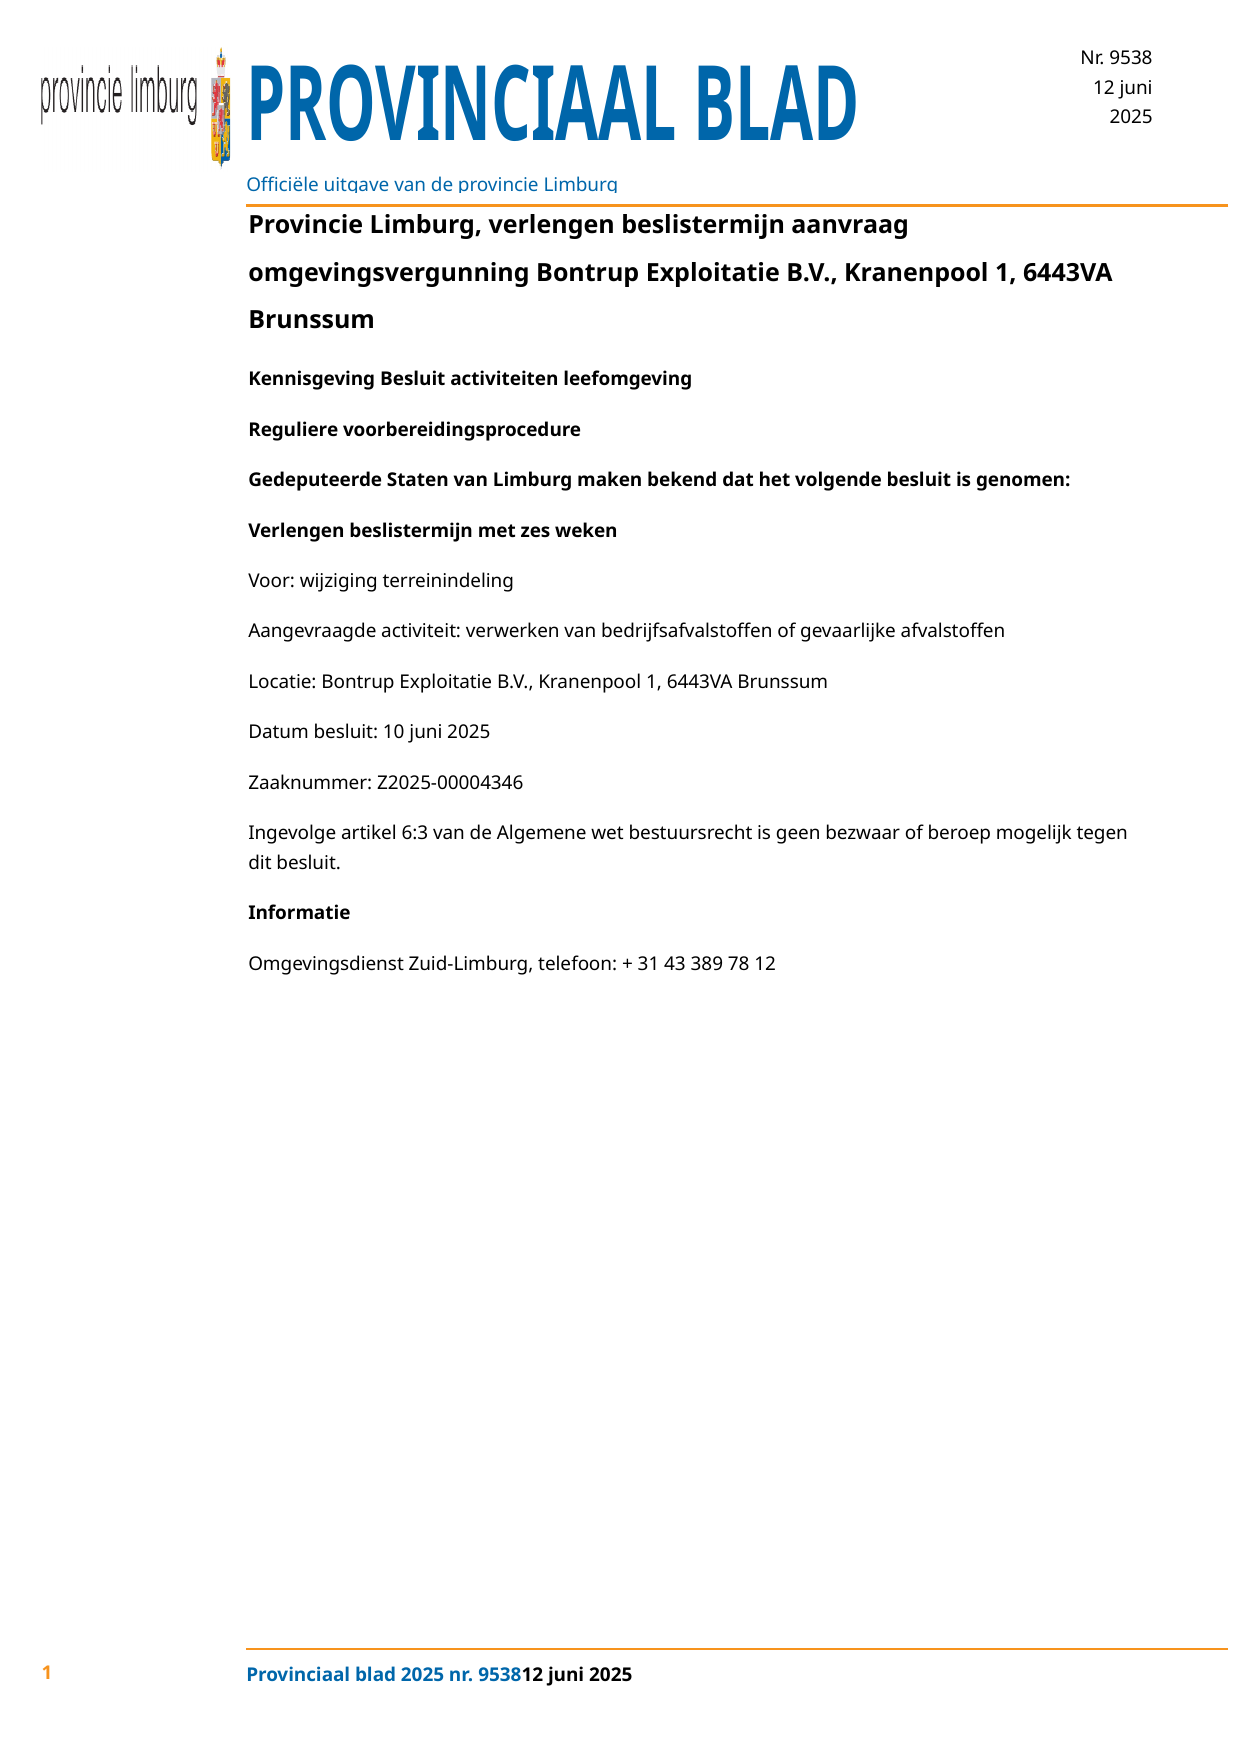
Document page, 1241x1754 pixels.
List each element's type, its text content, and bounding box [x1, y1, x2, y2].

text Informatie [248, 899, 1152, 925]
text Omgevingsdienst Zuid-Limburg, telefoon: + 31 43 389 78 12 [248, 950, 1152, 975]
text Aangevraagde activiteit: verwerken van bedrijfsafvalstoffen of gevaarlijke afvalstoffen [248, 618, 1152, 643]
text Reguliere voorbereidingsprocedure [248, 416, 1152, 442]
text Verlengen beslistermijn met zes weken [248, 517, 1152, 542]
text Locatie: Bontrup Exploitatie B.V., Kranenpool 1, 6443VA Brunssum [248, 668, 1152, 694]
text Zaaknummer: Z2025-00004346 [248, 769, 1152, 794]
text Provincie Limburg, verlengen beslistermijn aanvraag omgevingsvergunning Bontrup Exploitatie B.V., Kranenpool 1, 6443VA Brunssum [248, 207, 1152, 336]
text Datum besluit: 10 juni 2025 [248, 718, 1152, 744]
picture [41, 47, 231, 172]
text Ingevolge artikel 6:3 van de Algemene wet bestuursrecht is geen bezwaar of beroep mogelijk tegen dit besluit. [248, 819, 1152, 874]
text Gedeputeerde Staten van Limburg maken bekend dat het volgende besluit is genomen: [248, 466, 1152, 492]
text Kennisgeving Besluit activiteiten leefomgeving [248, 366, 1152, 391]
text Voor: wijziging terreinindeling [248, 567, 1152, 593]
